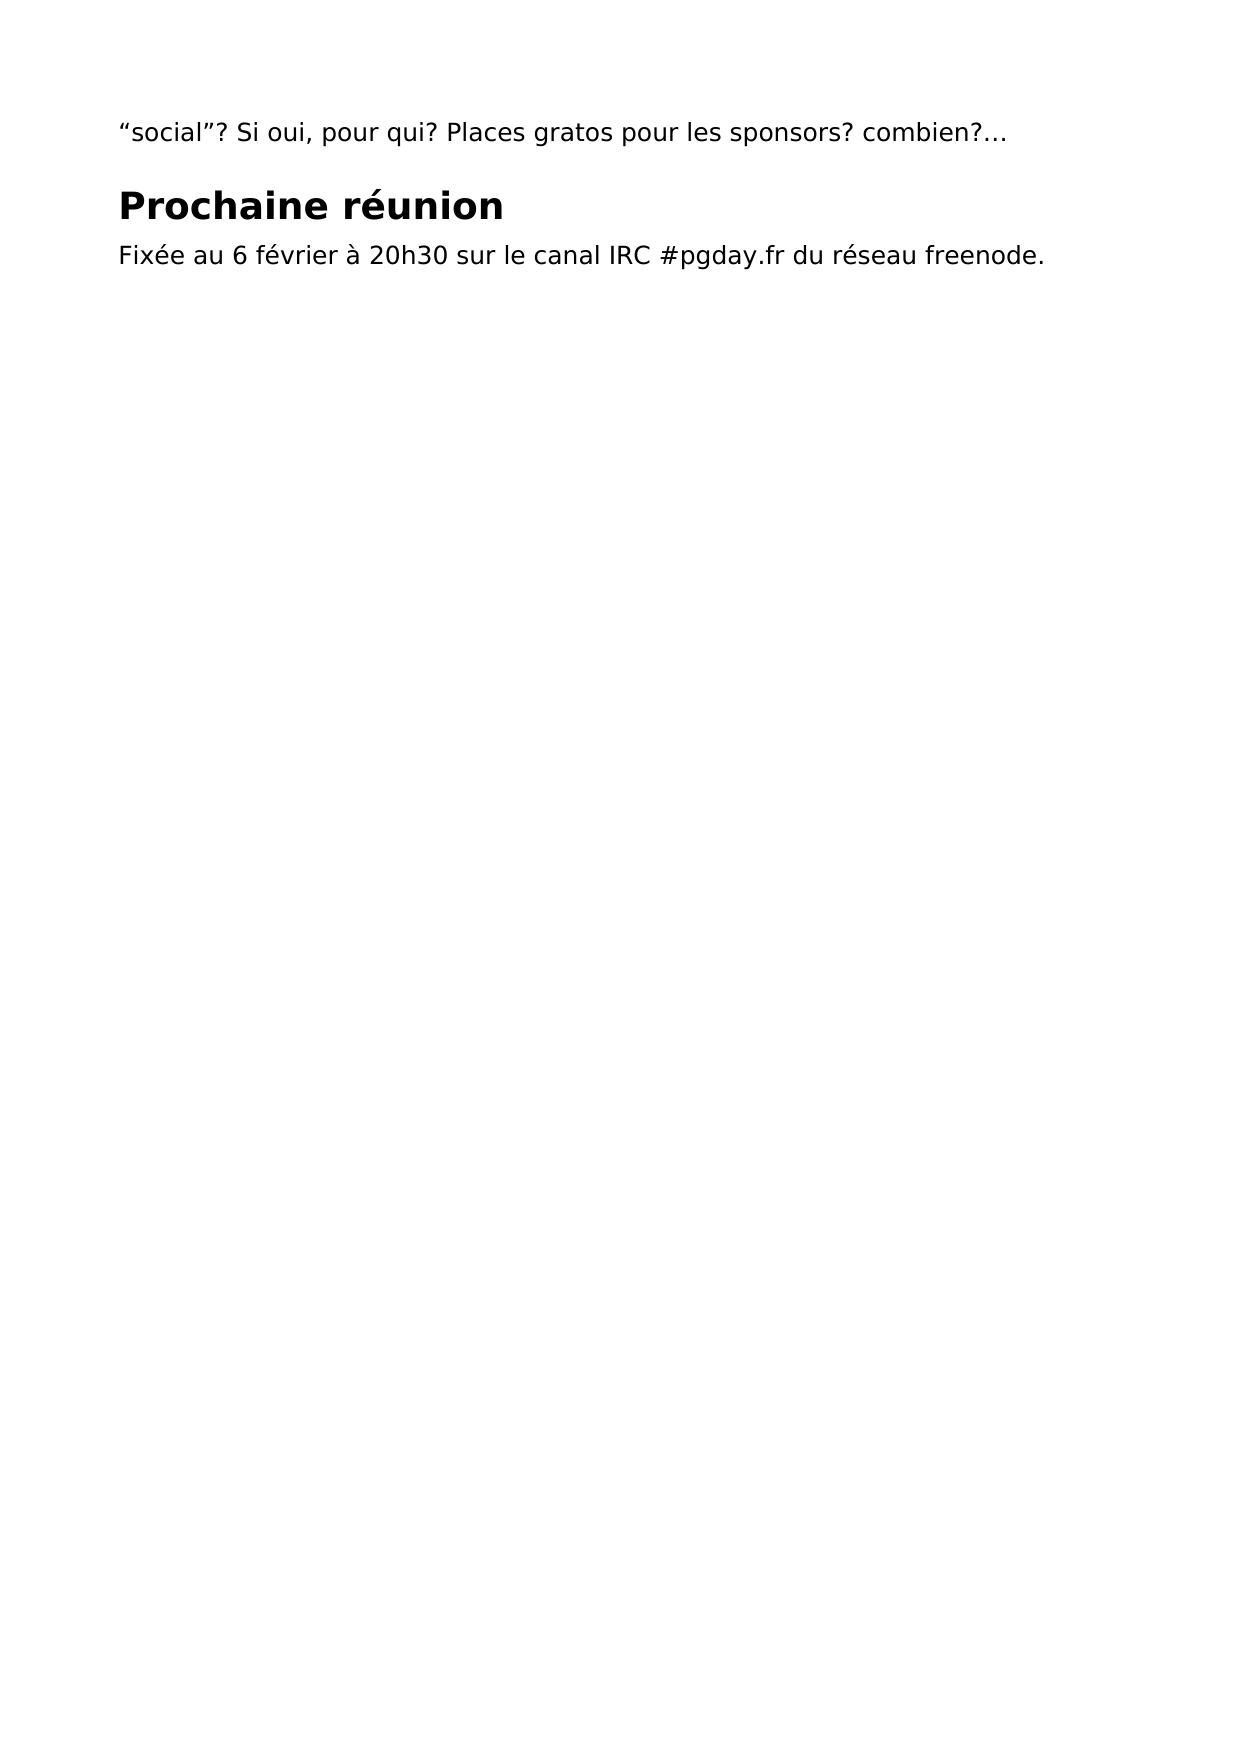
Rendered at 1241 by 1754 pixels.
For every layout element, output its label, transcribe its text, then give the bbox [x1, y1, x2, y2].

text “social”? Si oui, pour qui? Places gratos pour les sponsors? combien?… [118, 118, 1122, 147]
subtitle Prochaine réunion [118, 185, 1122, 228]
text Fixée au 6 février à 20h30 sur le canal IRC #pgday.fr du réseau freenode. [118, 241, 1122, 270]
